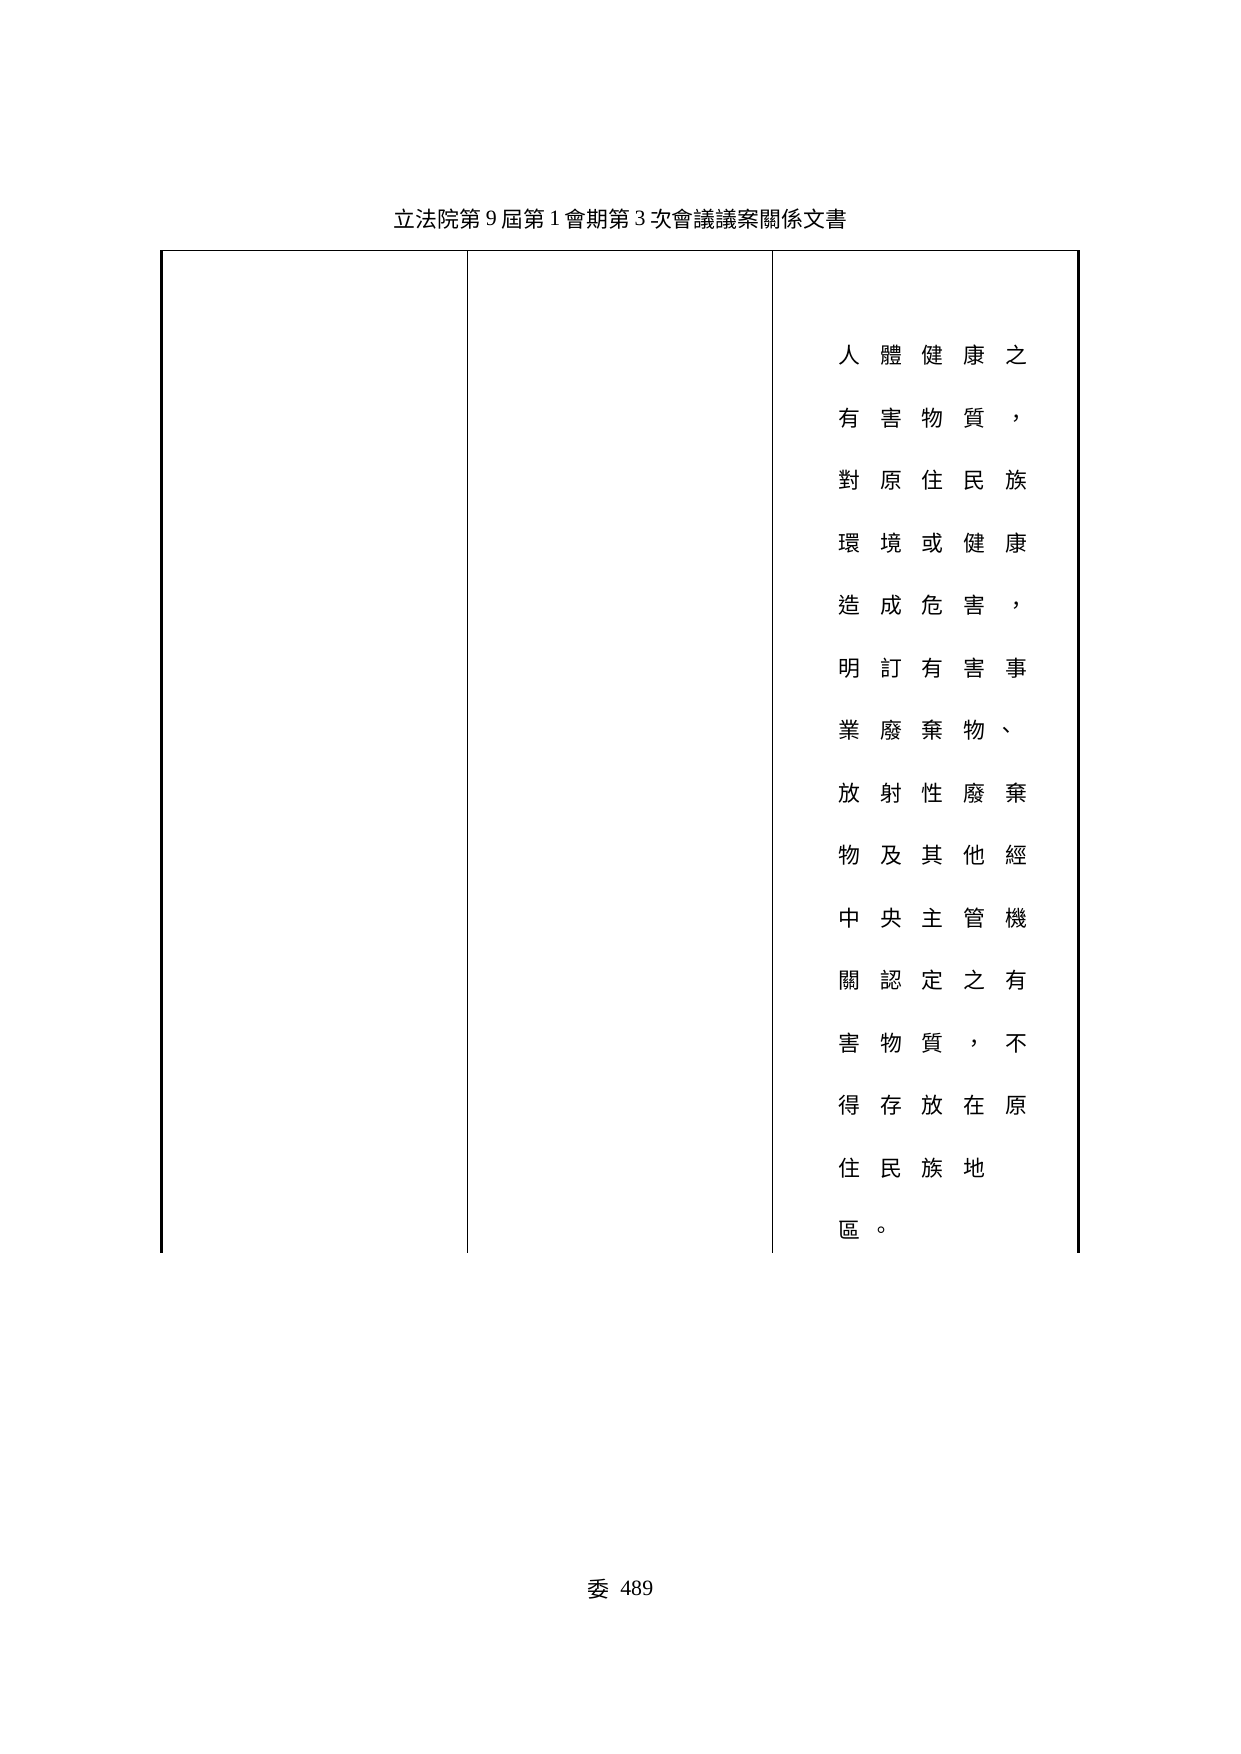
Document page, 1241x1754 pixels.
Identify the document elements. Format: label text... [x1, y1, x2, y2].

table_cell [163, 251, 467, 1253]
table_cell 人體健康之有害物質，對原住民族環境或健康造成危害，明訂有害事業廢棄物、放射性廢棄物及其他經中央主管機關認定之有害物質，不得存放在原住民族地區。 [773, 251, 1077, 1253]
table_cell [468, 251, 772, 1253]
